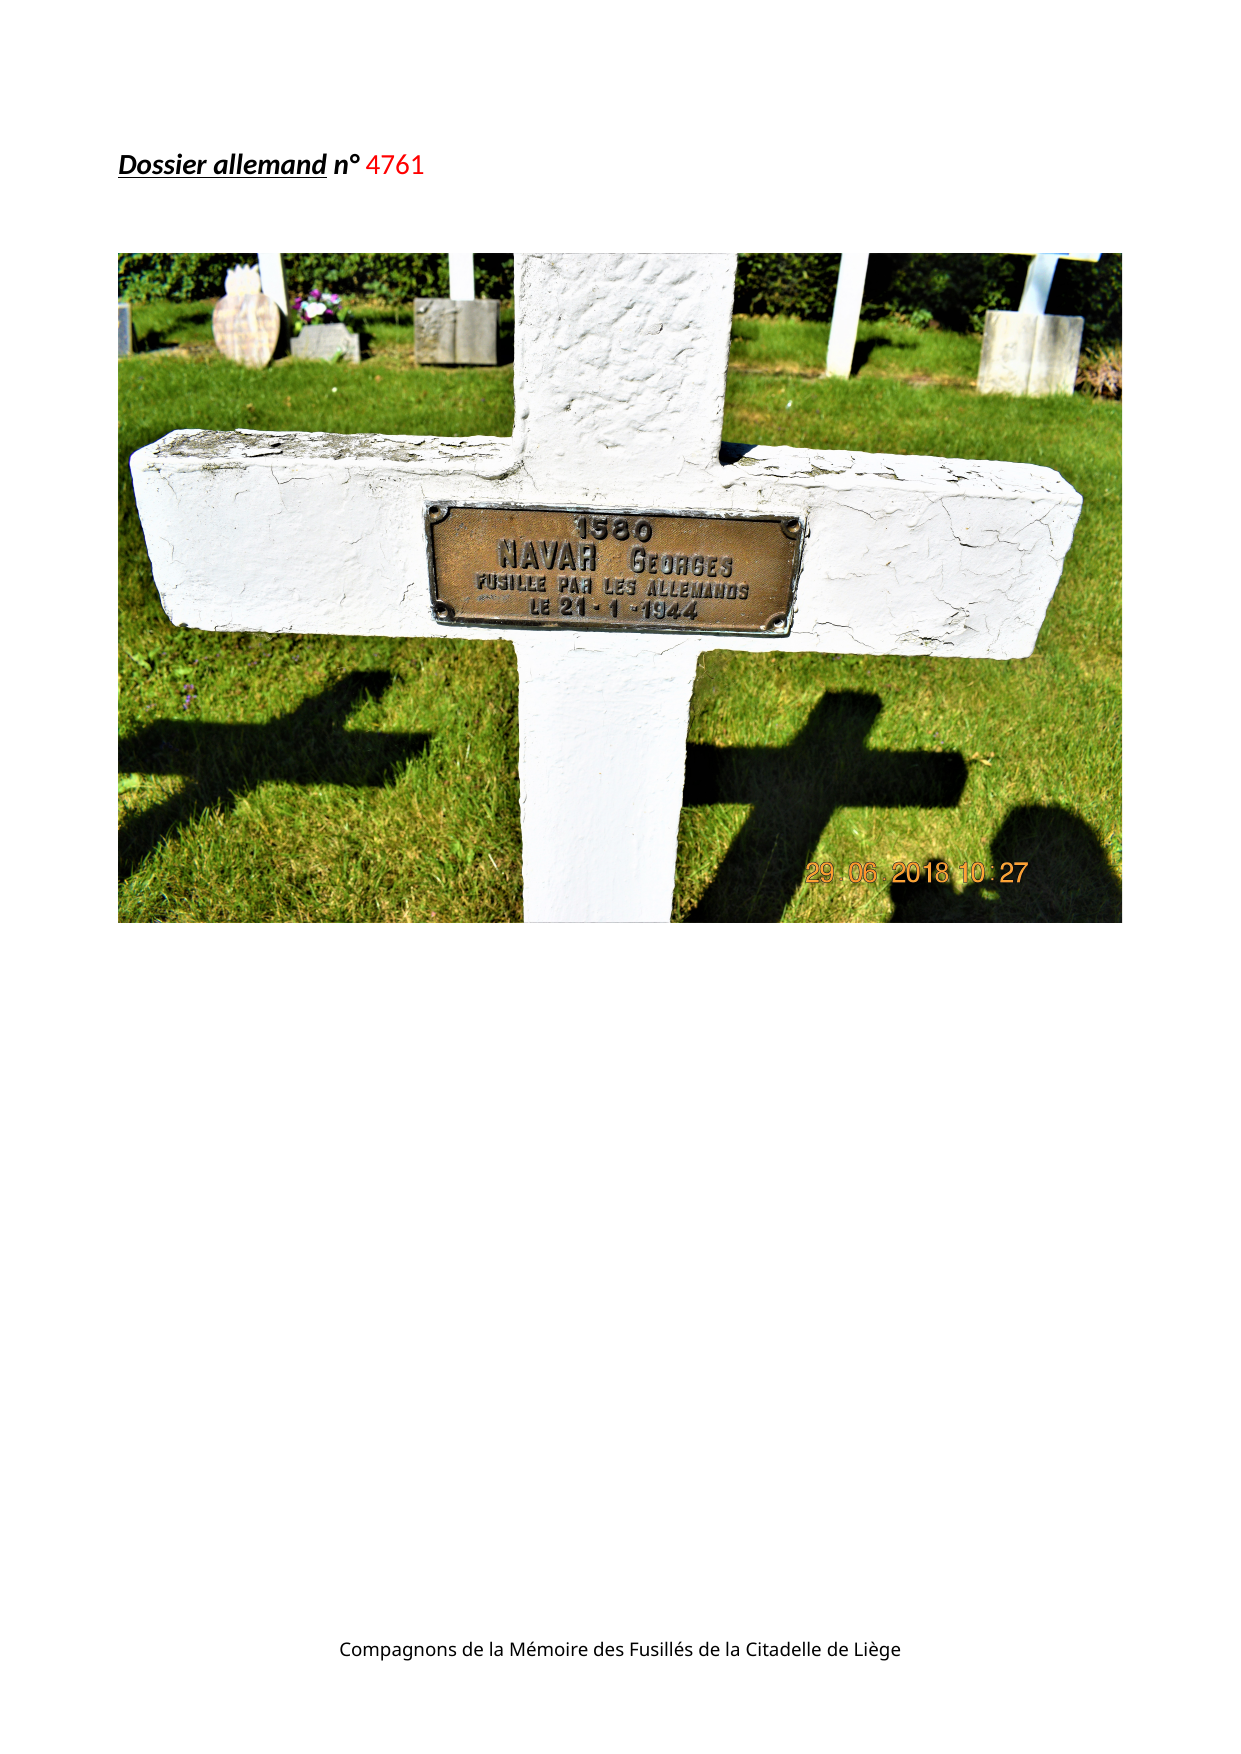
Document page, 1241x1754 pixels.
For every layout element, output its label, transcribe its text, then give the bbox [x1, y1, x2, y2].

text Dossier allemand n° 4761 [118, 146, 1122, 182]
